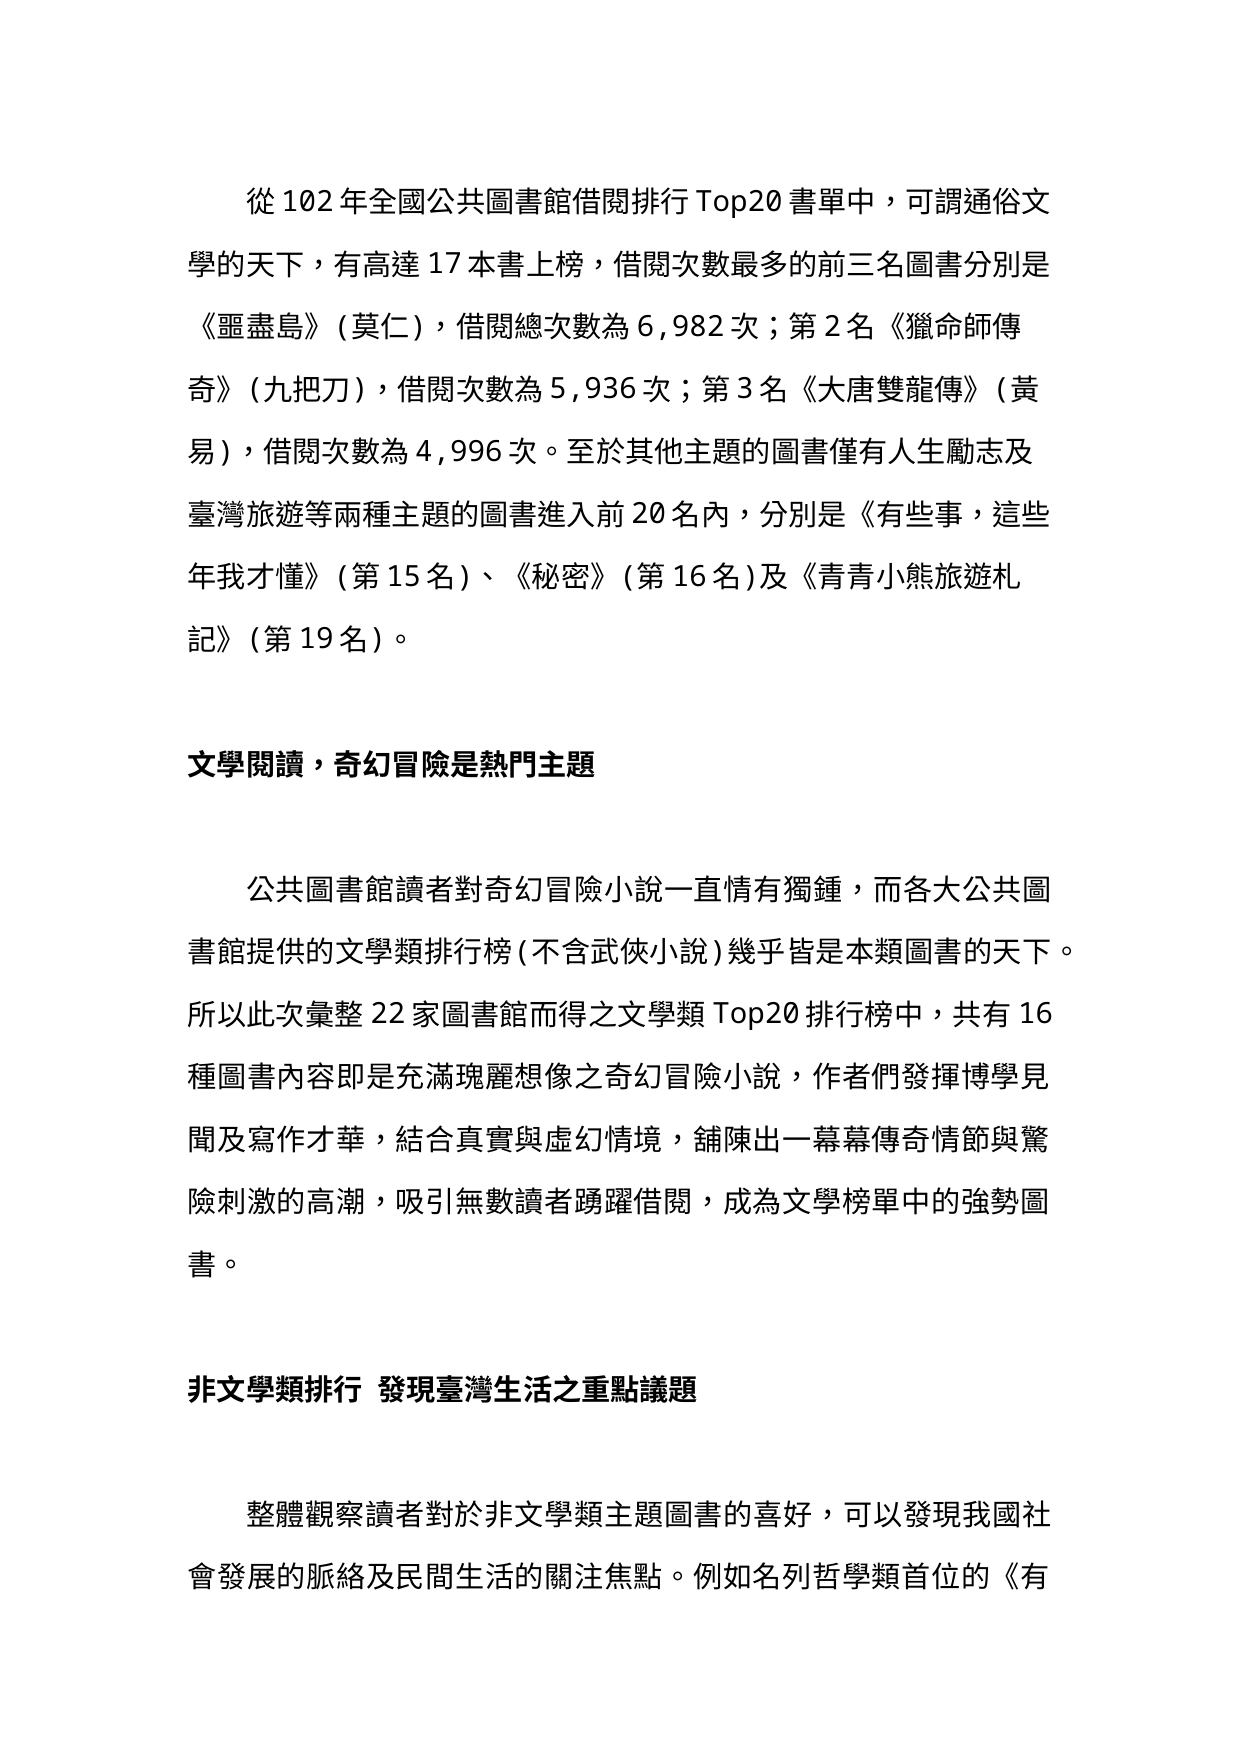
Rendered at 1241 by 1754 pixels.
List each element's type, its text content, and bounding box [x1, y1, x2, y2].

text 從102年全國公共圖書館借閱排行Top20書單中，可謂通俗文學的天下，有高達17本書上榜，借閱次數最多的前三名圖書分別是《噩盡島》(莫仁)，借閱總次數為6,982次；第2名《獵命師傳奇》(九把刀)，借閱次數為5,936次；第3名《大唐雙龍傳》(黃易)，借閱次數為4,996次。至於其他主題的圖書僅有人生勵志及臺灣旅遊等兩種主題的圖書進入前20名內，分別是《有些事，這些年我才懂》(第15名)、《秘密》(第16名)及《青青小熊旅遊札記》(第19名)。 [187, 158, 1053, 658]
text 文學閱讀，奇幻冒險是熱門主題 [187, 721, 1053, 783]
text 非文學類排行 發現臺灣生活之重點議題 [187, 1346, 1053, 1408]
text 整體觀察讀者對於非文學類主題圖書的喜好，可以發現我國社會發展的脈絡及民間生活的關注焦點。例如名列哲學類首位的《有 [187, 1471, 1053, 1596]
text 公共圖書館讀者對奇幻冒險小說一直情有獨鍾，而各大公共圖書館提供的文學類排行榜(不含武俠小說)幾乎皆是本類圖書的天下。所以此次彙整22家圖書館而得之文學類Top20排行榜中，共有16種圖書內容即是充滿瑰麗想像之奇幻冒險小說，作者們發揮博學見聞及寫作才華，結合真實與虛幻情境，舖陳出一幕幕傳奇情節與驚險刺激的高潮，吸引無數讀者踴躍借閱，成為文學榜單中的強勢圖書。 [187, 846, 1053, 1283]
